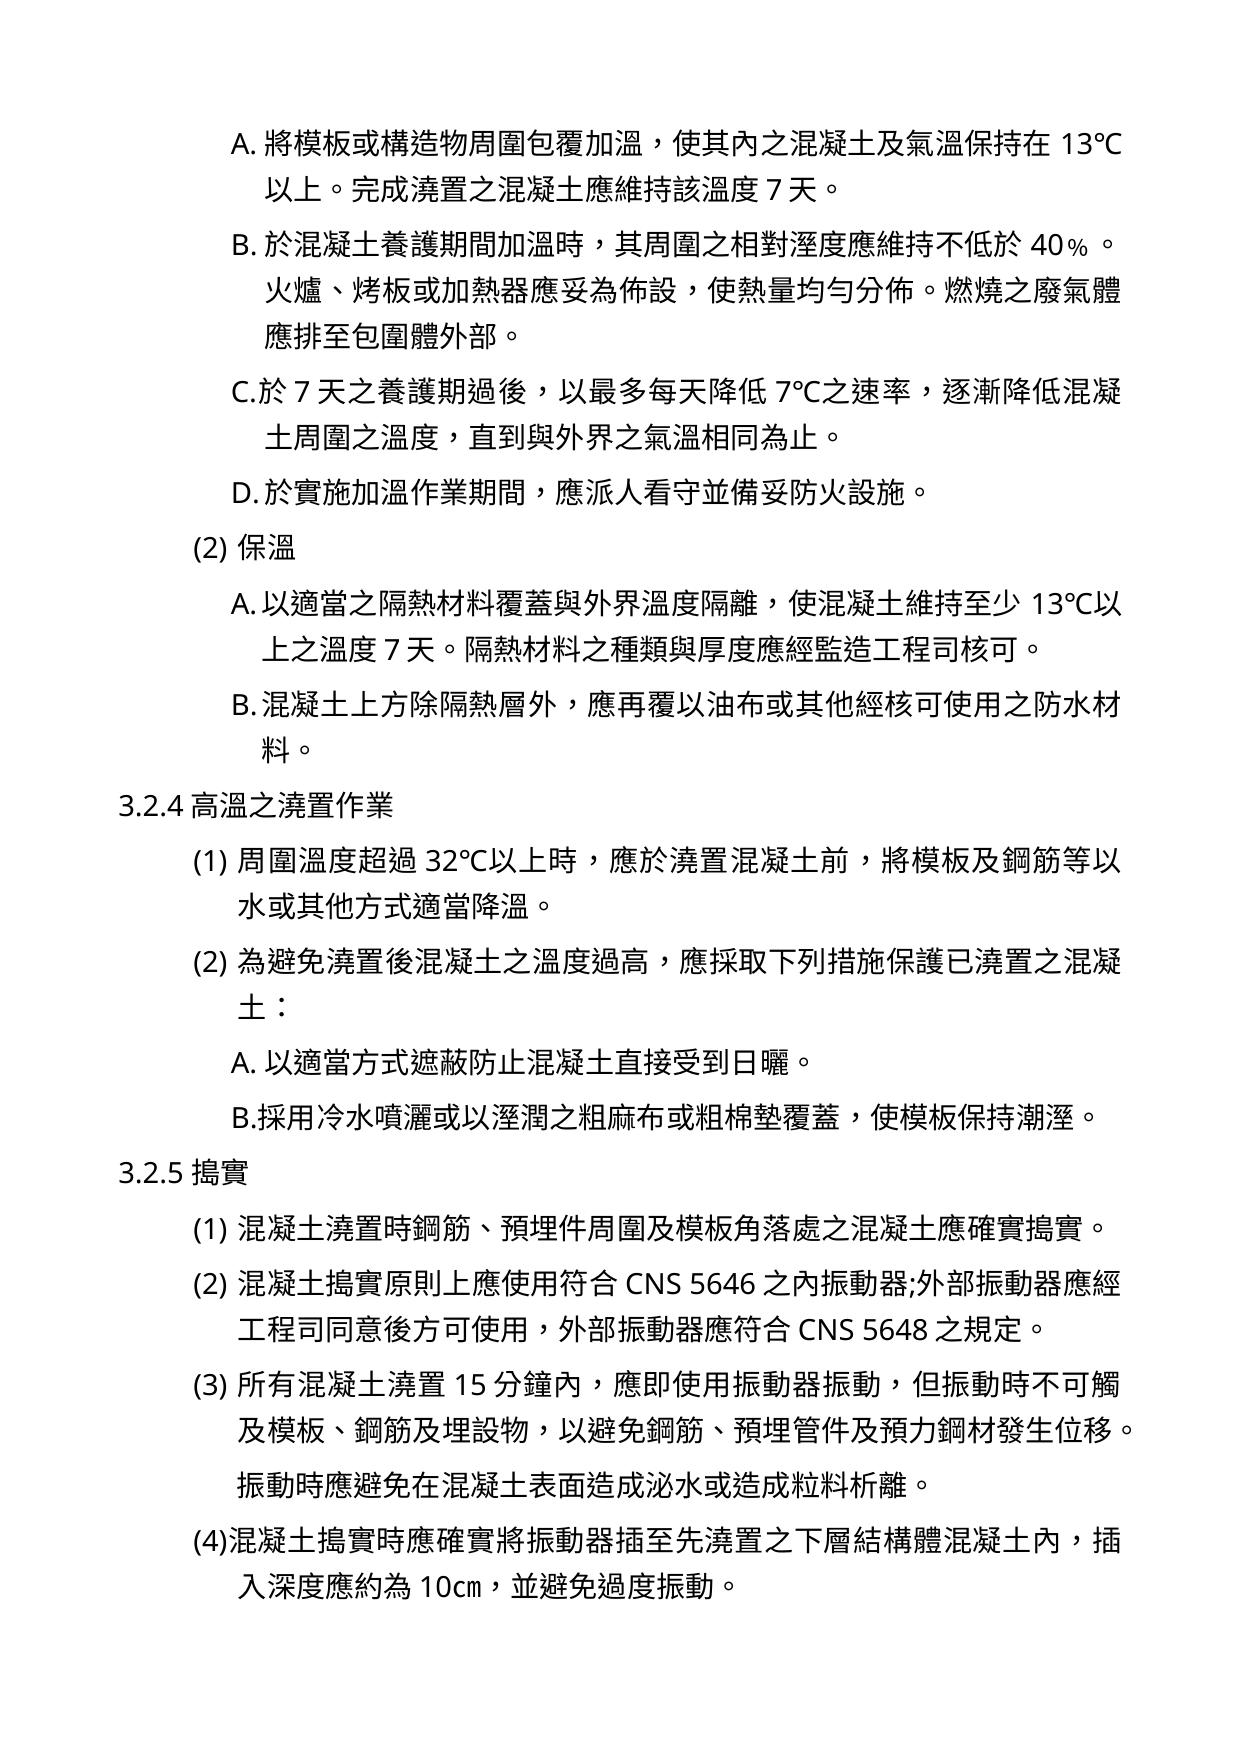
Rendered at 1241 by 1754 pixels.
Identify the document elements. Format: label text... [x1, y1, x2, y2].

subtitle 3.2.4高溫之澆置作業 [118, 779, 1122, 825]
subtitle (2) 保溫 [193, 522, 1122, 568]
subtitle A. 以適當方式遮蔽防止混凝土直接受到日曬。 [231, 1037, 1122, 1083]
subtitle C.於7天之養護期過後，以最多每天降低7℃之速率，逐漸降低混凝土周圍之溫度，直到與外界之氣溫相同為止。 [231, 366, 1122, 458]
subtitle B. 於混凝土養護期間加溫時，其周圍之相對溼度應維持不低於40﹪。火爐、烤板或加熱器應妥為佈設，使熱量均勻分佈。燃燒之廢氣體應排至包圍體外部。 [231, 219, 1122, 357]
subtitle 振動時應避免在混凝土表面造成泌水或造成粒料析離。 [237, 1460, 1122, 1506]
subtitle (2) 混凝土搗實原則上應使用符合CNS 5646之內振動器;外部振動器應經工程司同意後方可使用，外部振動器應符合CNS 5648之規定。 [193, 1258, 1122, 1349]
subtitle B.採用冷水噴灑或以溼潤之粗麻布或粗棉墊覆蓋，使模板保持潮溼。 [231, 1092, 1122, 1138]
subtitle (4)混凝土搗實時應確實將振動器插至先澆置之下層結構體混凝土內，插入深度應約為10㎝，並避免過度振動。 [193, 1515, 1122, 1607]
subtitle (1) 周圍溫度超過32℃以上時，應於澆置混凝土前，將模板及鋼筋等以水或其他方式適當降溫。 [193, 835, 1122, 926]
subtitle (2) 為避免澆置後混凝土之溫度過高，應採取下列措施保護已澆置之混凝土： [193, 936, 1122, 1027]
subtitle D. 於實施加溫作業期間，應派人看守並備妥防火設施。 [231, 467, 1122, 513]
subtitle (1) 混凝土澆置時鋼筋、預埋件周圍及模板角落處之混凝土應確實搗實。 [193, 1202, 1122, 1248]
subtitle (3) 所有混凝土澆置15分鐘內，應即使用振動器振動，但振動時不可觸及模板、鋼筋及埋設物，以避免鋼筋、預埋管件及預力鋼材發生位移。 [193, 1359, 1122, 1450]
subtitle B. 混凝土上方除隔熱層外，應再覆以油布或其他經核可使用之防水材料。 [231, 678, 1122, 770]
subtitle A. 將模板或構造物周圍包覆加溫，使其內之混凝土及氣溫保持在13℃以上。完成澆置之混凝土應維持該溫度7天。 [231, 118, 1122, 210]
subtitle 3.2.5 搗實 [118, 1147, 1122, 1193]
subtitle A. 以適當之隔熱材料覆蓋與外界溫度隔離，使混凝土維持至少13℃以上之溫度7天。隔熱材料之種類與厚度應經監造工程司核可。 [231, 577, 1122, 669]
